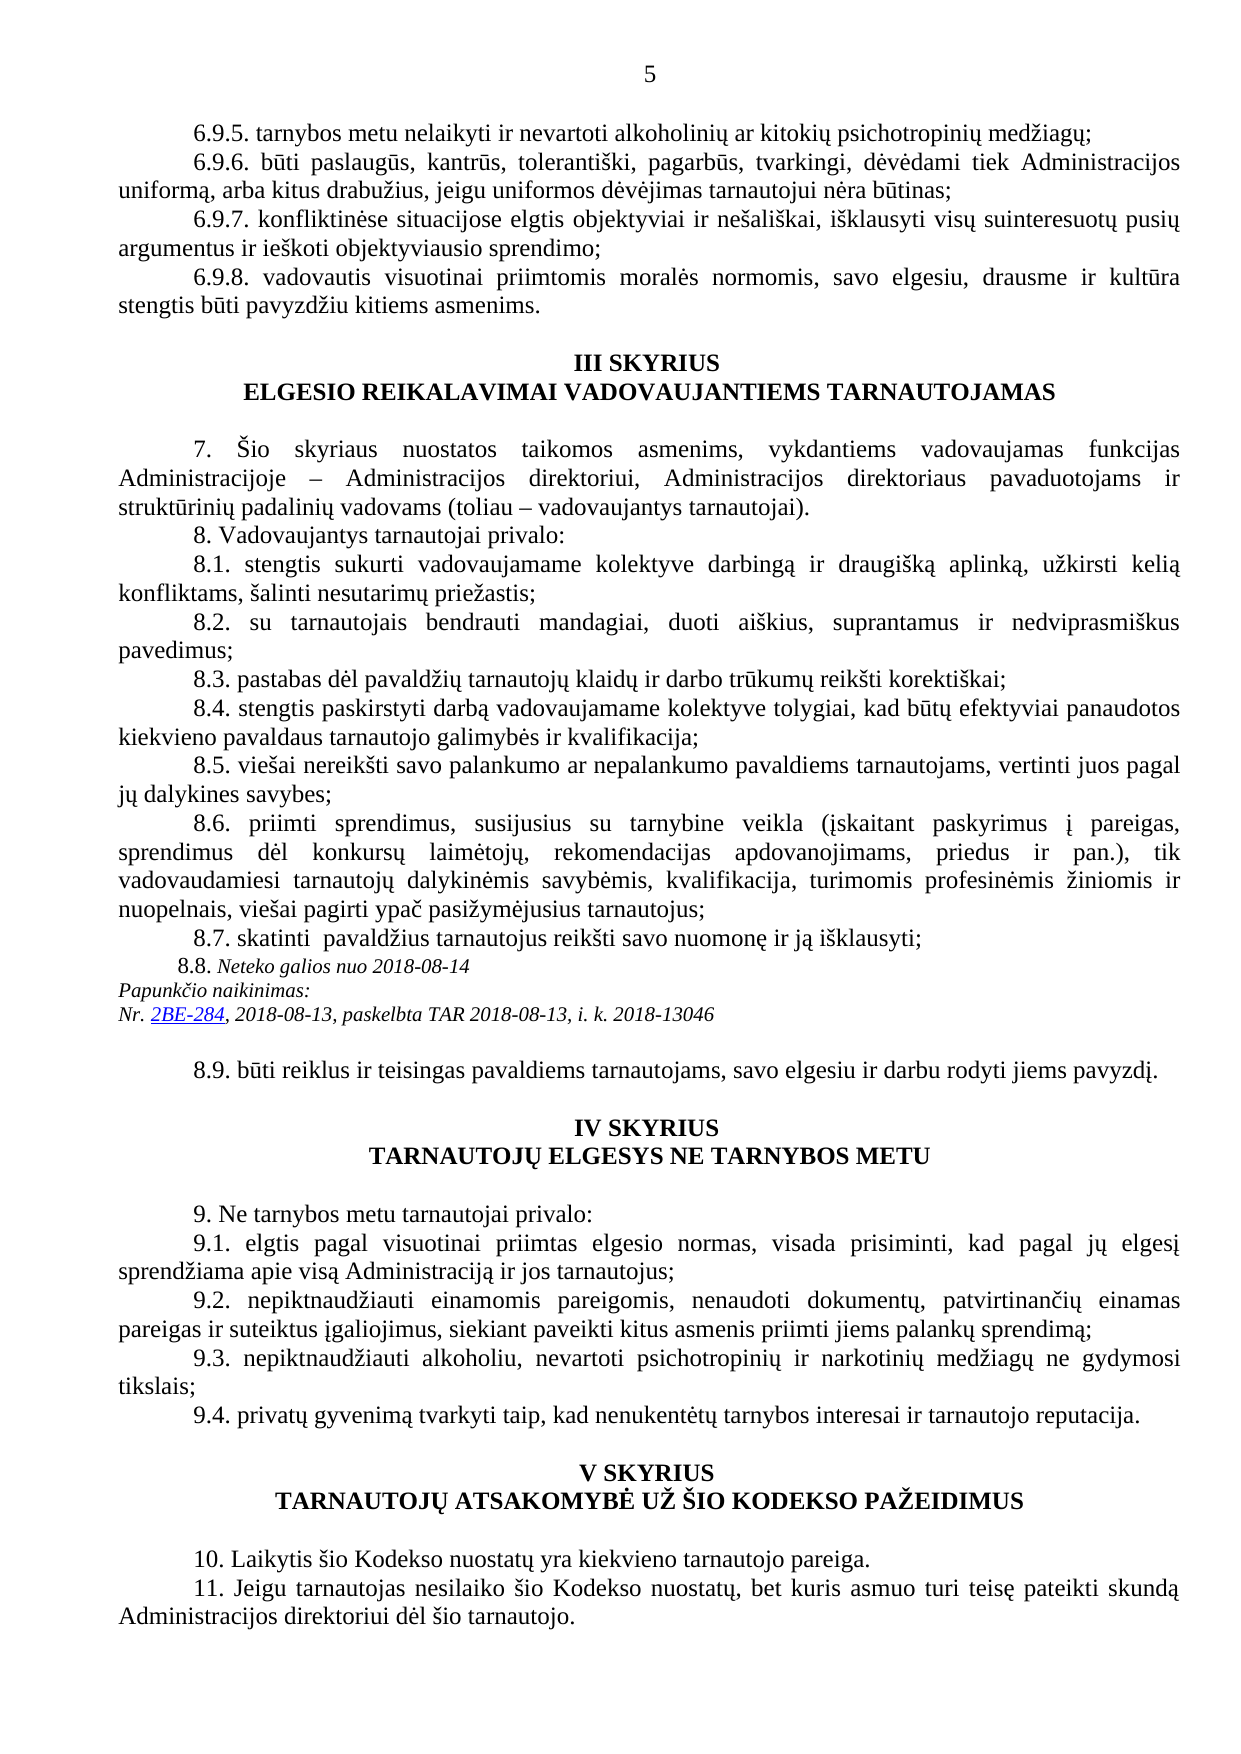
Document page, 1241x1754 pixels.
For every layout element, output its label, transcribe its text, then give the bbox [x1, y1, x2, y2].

text Papunkčio naikinimas: [118, 978, 1181, 1002]
text 8.6. priimti sprendimus, susijusius su tarnybine veikla (įskaitant paskyrimus į pareigas, sprendimus dėl konkursų laimėtojų, rekomendacijas apdovanojimams, priedus ir pan.), tik vadovaudamiesi tarnautojų dalykinėmis savybėmis, kvalifikacija, turimomis profesinėmis žiniomis ir nuopelnais, viešai pagirti ypač pasižymėjusius tarnautojus; [118, 808, 1181, 923]
text 6.9.8. vadovautis visuotinai priimtomis moralės normomis, savo elgesiu, drausme ir kultūra stengtis būti pavyzdžiu kitiems asmenims. [118, 262, 1181, 319]
text 8.5. viešai nereikšti savo palankumo ar nepalankumo pavaldiems tarnautojams, vertinti juos pagal jų dalykines savybes; [118, 751, 1181, 808]
text 8.2. su tarnautojais bendrauti mandagiai, duoti aiškius, suprantamus ir nedviprasmiškus pavedimus; [118, 607, 1181, 664]
text 6.9.6. būti paslaugūs, kantrūs, tolerantiški, pagarbūs, tvarkingi, dėvėdami tiek Administracijos uniformą, arba kitus drabužius, jeigu uniformos dėvėjimas tarnautojui nėra būtinas; [118, 147, 1181, 204]
text III SKYRIUS [118, 348, 1181, 377]
text 9.3. nepiktnaudžiauti alkoholiu, nevartoti psichotropinių ir narkotinių medžiagų ne gydymosi tikslais; [118, 1343, 1181, 1400]
text ELGESIO REIKALAVIMAI VADOVAUJANTIEMS TARNAUTOJAMAS [118, 377, 1181, 406]
text V SKYRIUS [118, 1458, 1181, 1486]
text 6.9.5. tarnybos metu nelaikyti ir nevartoti alkoholinių ar kitokių psichotropinių medžiagų; [118, 118, 1181, 147]
text 8.1. stengtis sukurti vadovaujamame kolektyve darbingą ir draugišką aplinką, užkirsti kelią konfliktams, šalinti nesutarimų priežastis; [118, 549, 1181, 607]
text TARNAUTOJŲ ATSAKOMYBĖ UŽ ŠIO KODEKSO PAŽEIDIMUS [118, 1486, 1181, 1515]
text 11. Jeigu tarnautojas nesilaiko šio Kodekso nuostatų, bet kuris asmuo turi teisę pateikti skundą Administracijos direktoriui dėl šio tarnautojo. [118, 1573, 1181, 1630]
text IV SKYRIUS [118, 1113, 1181, 1141]
text 7. Šio skyriaus nuostatos taikomos asmenims, vykdantiems vadovaujamas funkcijas Administracijoje – Administracijos direktoriui, Administracijos direktoriaus pavaduotojams ir struktūrinių padalinių vadovams (toliau – vadovaujantys tarnautojai). [118, 434, 1181, 521]
text 8.3. pastabas dėl pavaldžių tarnautojų klaidų ir darbo trūkumų reikšti korektiškai; [118, 664, 1181, 693]
text 8.4. stengtis paskirstyti darbą vadovaujamame kolektyve tolygiai, kad būtų efektyviai panaudotos kiekvieno pavaldaus tarnautojo galimybės ir kvalifikacija; [118, 693, 1181, 751]
text 9.1. elgtis pagal visuotinai priimtas elgesio normas, visada prisiminti, kad pagal jų elgesį sprendžiama apie visą Administraciją ir jos tarnautojus; [118, 1228, 1181, 1285]
text 6.9.7. konfliktinėse situacijose elgtis objektyviai ir nešališkai, išklausyti visų suinteresuotų pusių argumentus ir ieškoti objektyviausio sprendimo; [118, 204, 1181, 262]
text 8. Vadovaujantys tarnautojai privalo: [118, 521, 1181, 549]
text 10. Laikytis šio Kodekso nuostatų yra kiekvieno tarnautojo pareiga. [118, 1544, 1181, 1573]
text 8.8. Neteko galios nuo 2018-08-14 [118, 952, 1181, 978]
text 8.7. skatinti pavaldžius tarnautojus reikšti savo nuomonę ir ją išklausyti; [118, 923, 1181, 952]
text 9. Ne tarnybos metu tarnautojai privalo: [118, 1199, 1181, 1228]
text 8.9. būti reiklus ir teisingas pavaldiems tarnautojams, savo elgesiu ir darbu rodyti jiems pavyzdį. [118, 1055, 1181, 1084]
text Nr. 2BE-284, 2018-08-13, paskelbta TAR 2018-08-13, i. k. 2018-13046 [118, 1002, 1181, 1026]
text 9.2. nepiktnaudžiauti einamomis pareigomis, nenaudoti dokumentų, patvirtinančių einamas pareigas ir suteiktus įgaliojimus, siekiant paveikti kitus asmenis priimti jiems palankų sprendimą; [118, 1285, 1181, 1343]
text TARNAUTOJŲ ELGESYS NE TARNYBOS METU [118, 1141, 1181, 1170]
text 9.4. privatų gyvenimą tvarkyti taip, kad nenukentėtų tarnybos interesai ir tarnautojo reputacija. [118, 1400, 1181, 1429]
